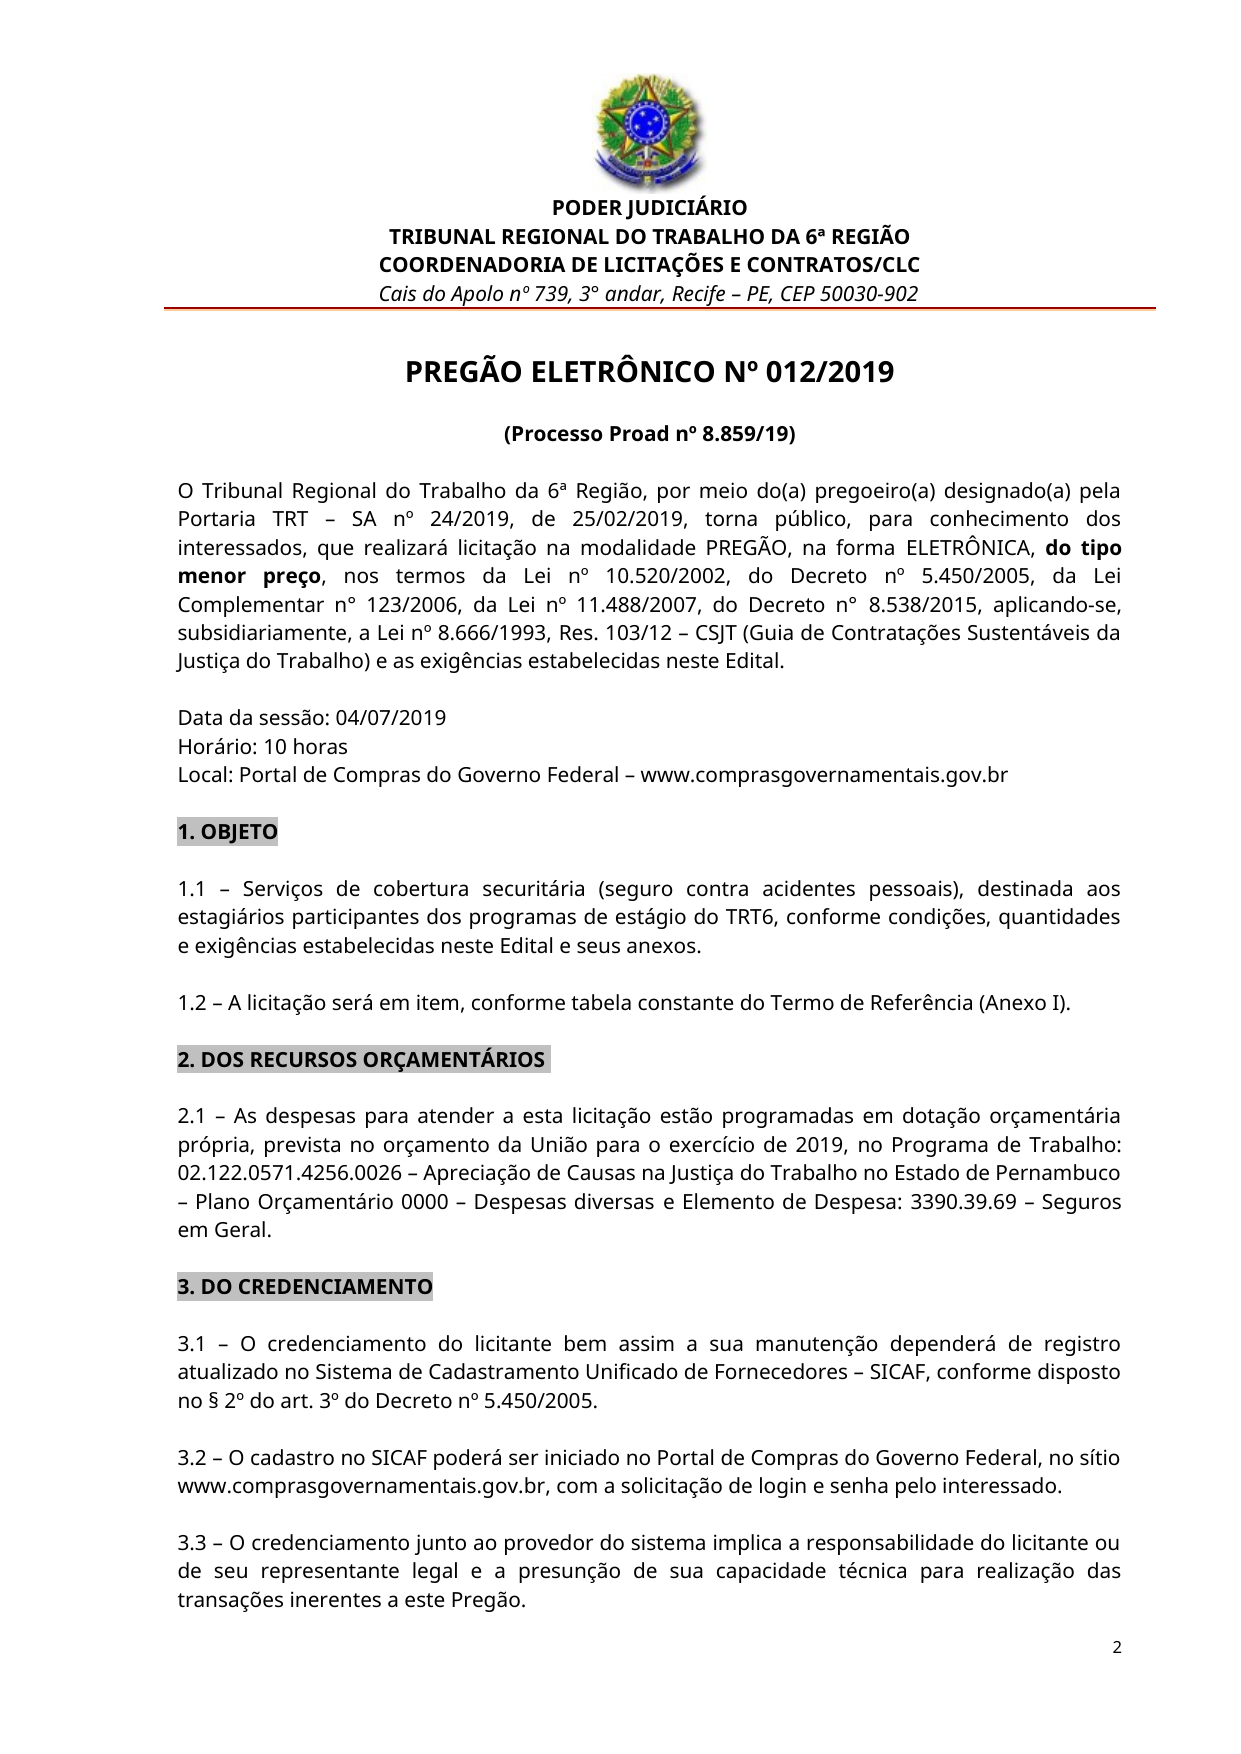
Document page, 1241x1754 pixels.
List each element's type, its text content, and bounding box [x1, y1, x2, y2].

text 3.3 – O credenciamento junto ao provedor do sistema implica a responsabilidade do licitante ou de seu representante legal e a presunção de sua capacidade técnica para realização das transações inerentes a este Pregão. [177, 1528, 1122, 1613]
text Data da sessão: 04/07/2019 [177, 703, 1122, 732]
text 1. OBJETO [177, 817, 1122, 846]
text 2.1 – As despesas para atender a esta licitação estão programadas em dotação orçamentária própria, prevista no orçamento da União para o exercício de 2019, no Programa de Trabalho: 02.122.0571.4256.0026 – Apreciação de Causas na Justiça do Trabalho no Estado de Pernambuco – Plano Orçamentário 0000 – Despesas diversas e Elemento de Despesa: 3390.39.69 – Seguros em Geral. [177, 1102, 1122, 1244]
text (Processo Proad nº 8.859/19) [177, 419, 1122, 447]
text PREGÃO ELETRÔNICO Nº 012/2019 [177, 351, 1122, 391]
text 2. DOS RECURSOS ORÇAMENTÁRIOS [177, 1045, 1122, 1073]
text 3. DO CREDENCIAMENTO [177, 1272, 1122, 1301]
picture [591, 73, 708, 194]
subtitle Cais do Apolo nº 739, 3° andar, Recife – PE, CEP 50030-902 [177, 279, 1122, 307]
text 3.2 – O cadastro no SICAF poderá ser iniciado no Portal de Compras do Governo Federal, no sítio www.comprasgovernamentais.gov.br, com a solicitação de login e senha pelo interessado. [177, 1443, 1122, 1500]
text Local: Portal de Compras do Governo Federal – www.comprasgovernamentais.gov.br [177, 760, 1122, 789]
text PODER JUDICIÁRIO [177, 193, 1122, 222]
text COORDENADORIA DE LICITAÇÕES E CONTRATOS/CLC [177, 250, 1122, 279]
text 1.2 – A licitação será em item, conforme tabela constante do Termo de Referência (Anexo I). [177, 988, 1122, 1016]
text Horário: 10 horas [177, 732, 1122, 760]
text O Tribunal Regional do Trabalho da 6ª Região, por meio do(a) pregoeiro(a) designado(a) pela Portaria TRT – SA nº 24/2019, de 25/02/2019, torna público, para conhecimento dos interessados, que realizará licitação na modalidade PREGÃO, na forma ELETRÔNICA, do tipo menor preço, nos termos da Lei nº 10.520/2002, do Decreto nº 5.450/2005, da Lei Complementar n° 123/2006, da Lei nº 11.488/2007, do Decreto n° 8.538/2015, aplicando-se, subsidiariamente, a Lei nº 8.666/1993, Res. 103/12 – CSJT (Guia de Contratações Sustentáveis da Justiça do Trabalho) e as exigências estabelecidas neste Edital. [177, 476, 1122, 675]
text 1.1 – Serviços de cobertura securitária (seguro contra acidentes pessoais), destinada aos estagiários participantes dos programas de estágio do TRT6, conforme condições, quantidades e exigências estabelecidas neste Edital e seus anexos. [177, 874, 1122, 959]
text 3.1 – O credenciamento do licitante bem assim a sua manutenção dependerá de registro atualizado no Sistema de Cadastramento Unificado de Fornecedores – SICAF, conforme disposto no § 2º do art. 3º do Decreto nº 5.450/2005. [177, 1329, 1122, 1414]
text TRIBUNAL REGIONAL DO TRABALHO DA 6ª REGIÃO [177, 222, 1122, 250]
